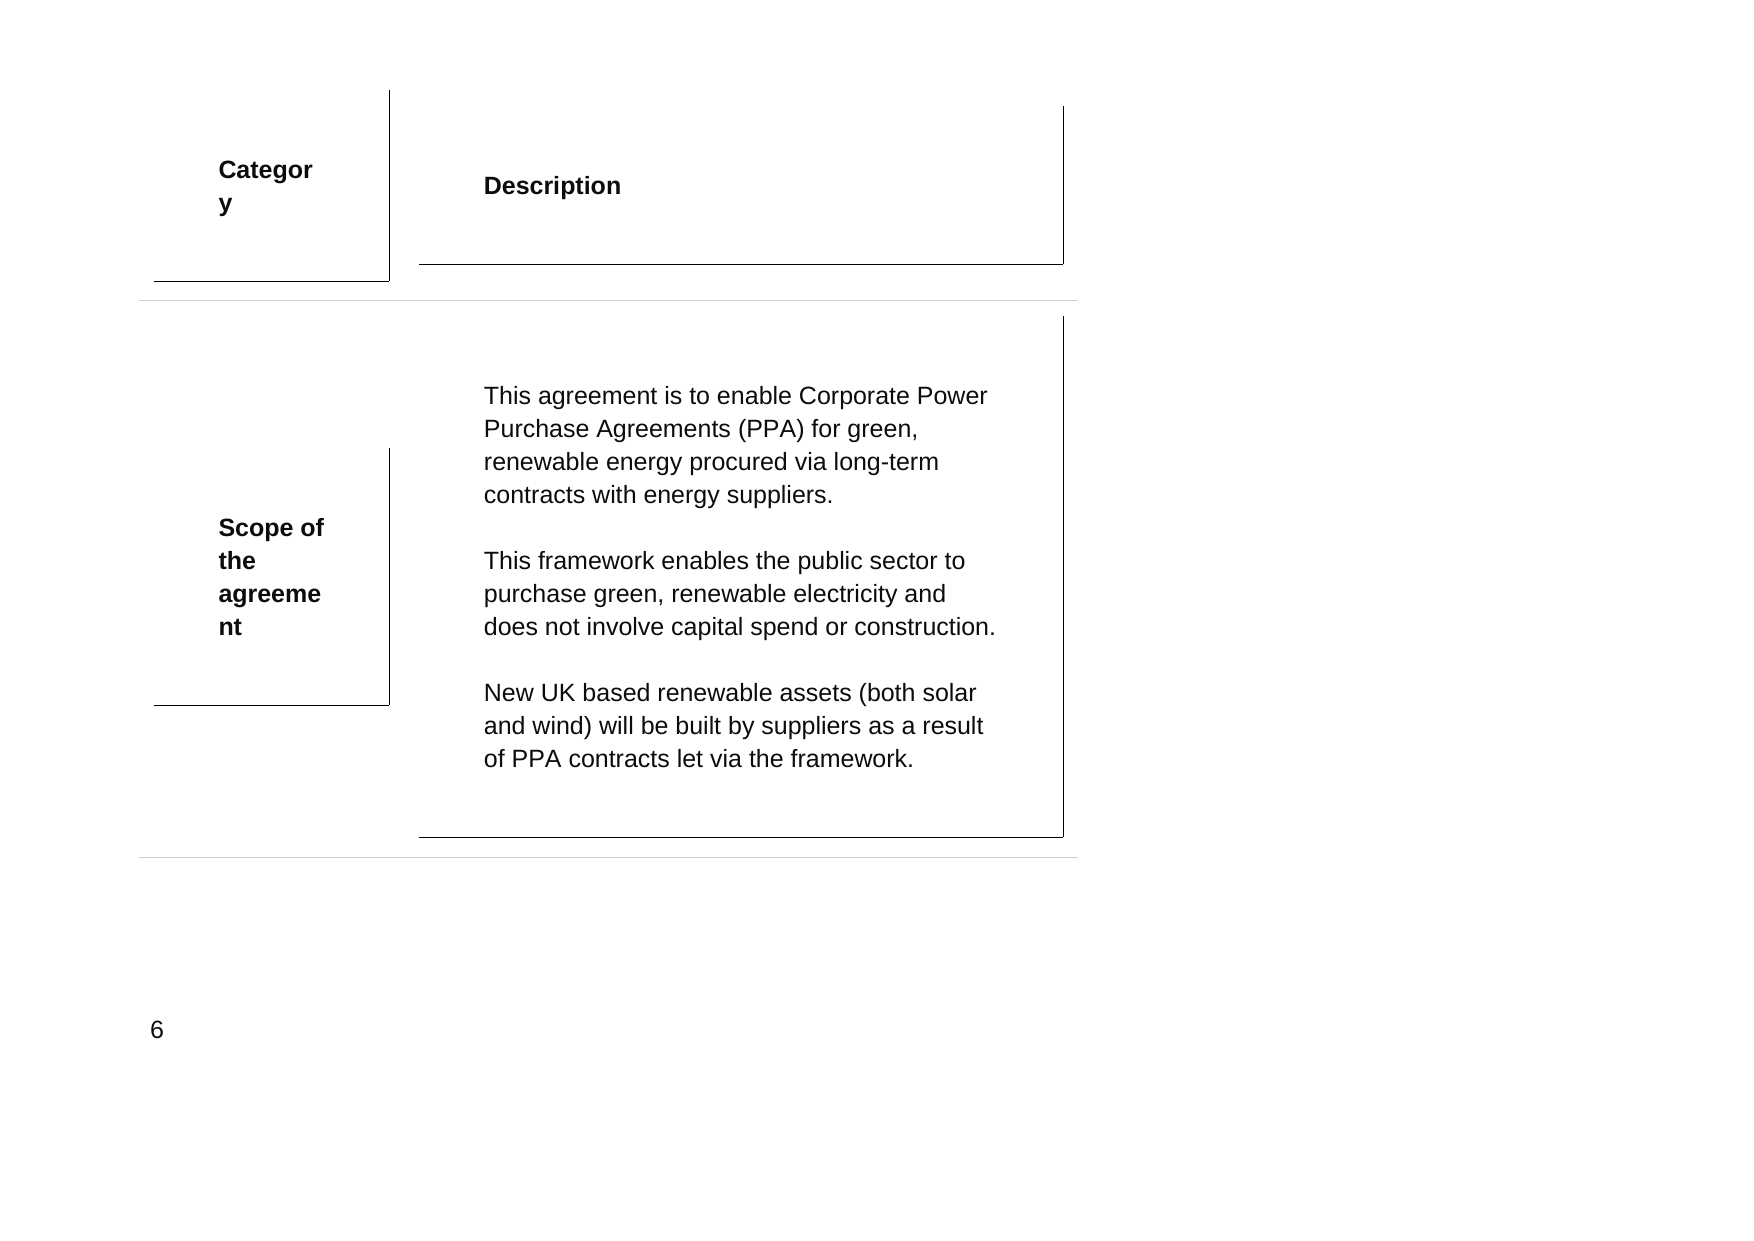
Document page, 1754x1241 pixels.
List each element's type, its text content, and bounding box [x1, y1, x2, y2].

table_cell This agreement is to enable Corporate Power Purchase Agreements (PPA) for green, renewable energy procured via long-term contracts with energy suppliers. This framework enables the public sector to purchase green, renewable electricity and does not involve capital spend or construction. New UK based renewable assets (both solar and wind) will be built by suppliers as a result of PPA contracts let via the framework. [404, 301, 1078, 857]
table_header Category [139, 75, 404, 300]
table_header Description [404, 75, 1078, 300]
table_cell Scope of the agreement [139, 301, 404, 857]
